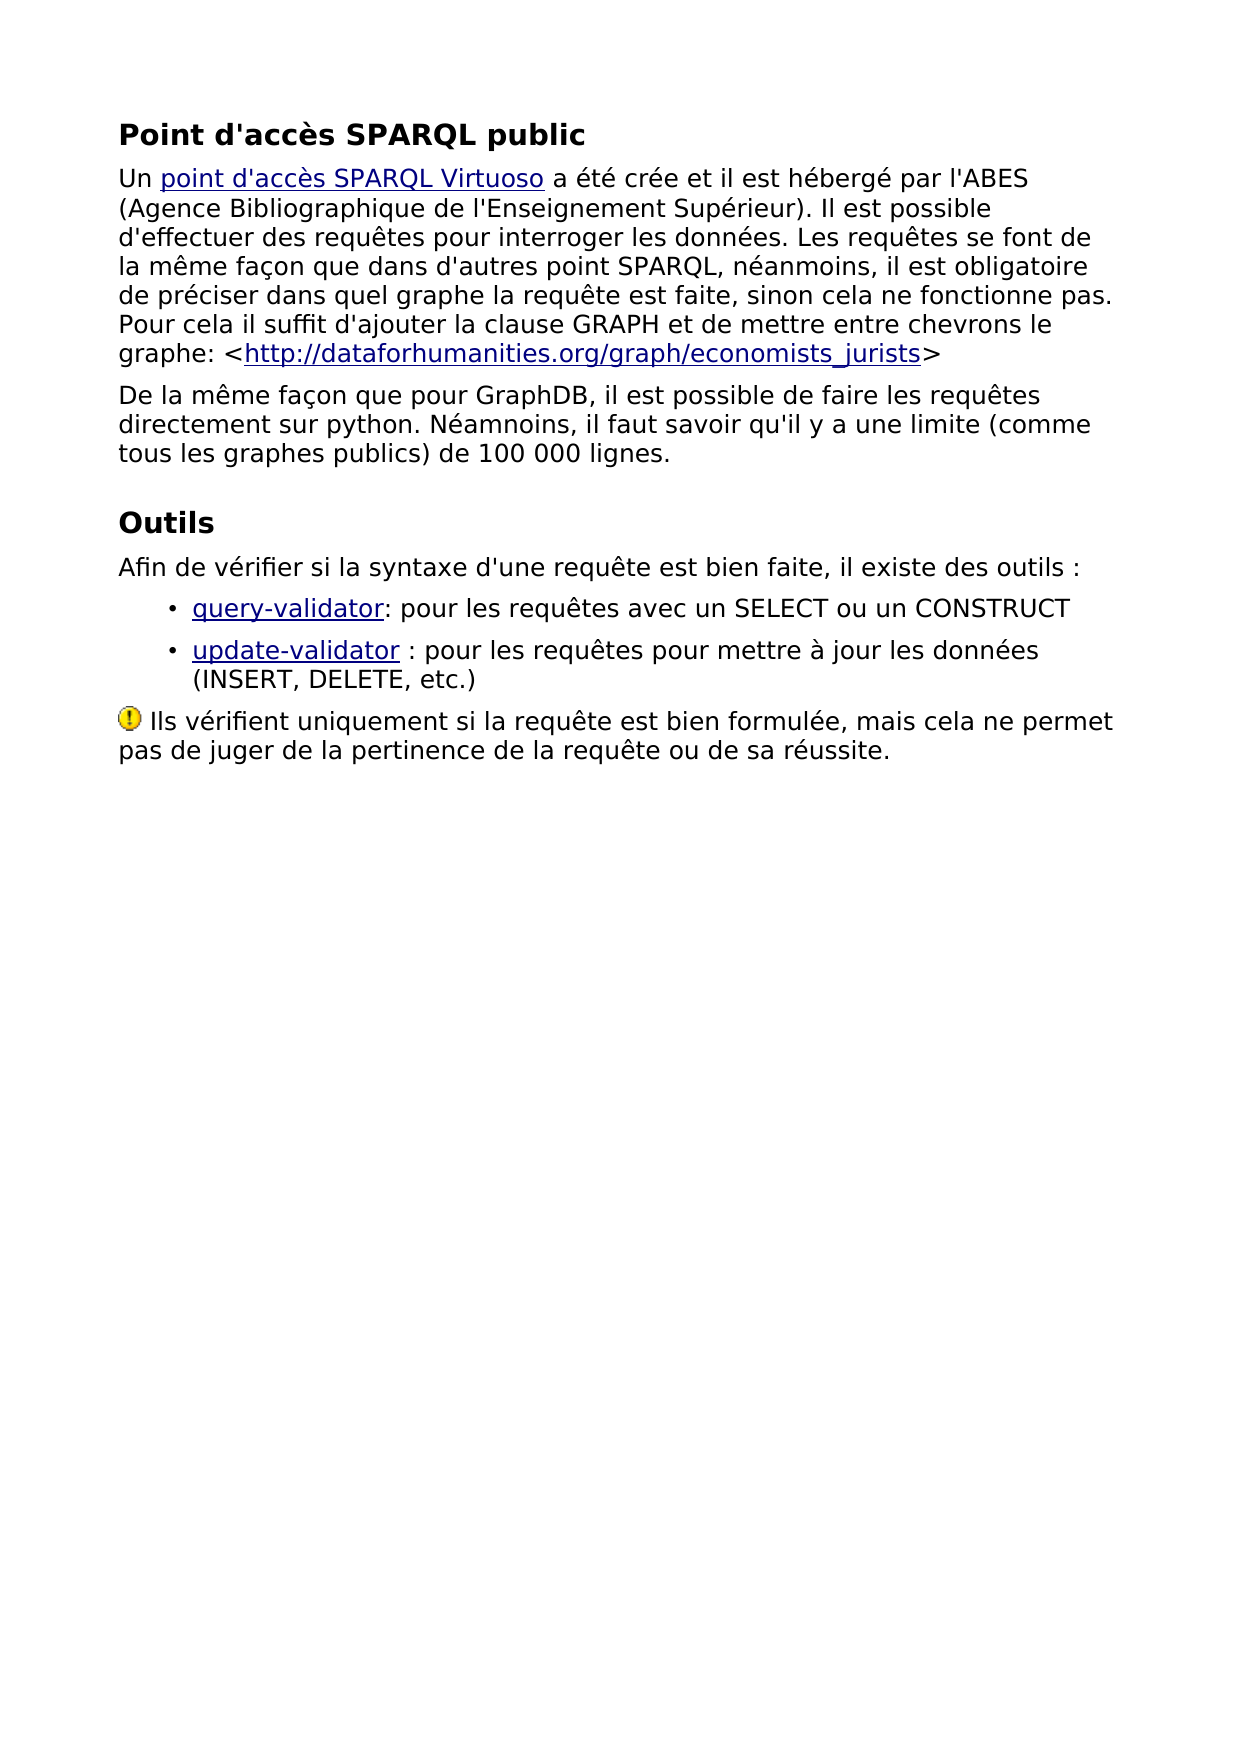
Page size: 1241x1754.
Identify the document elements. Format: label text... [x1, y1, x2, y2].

list query-validator: pour les requêtes avec un SELECT ou un CONSTRUCT [177, 594, 1122, 623]
text Un point d'accès SPARQL Virtuoso a été crée et il est hébergé par l'ABES (Agence Bibliographique de l'Enseignement Supérieur). Il est possible d'effectuer des requêtes pour interroger les données. Les requêtes se font de la même façon que dans d'autres point SPARQL, néanmoins, il est obligatoire de préciser dans quel graphe la requête est faite, sinon cela ne fonctionne pas. Pour cela il suffit d'ajouter la clause GRAPH et de mettre entre chevrons le graphe: <http://dataforhumanities.org/graph/economists_jurists> [118, 164, 1122, 369]
text Afin de vérifier si la syntaxe d'une requête est bien faite, il existe des outils : [118, 553, 1122, 582]
text Ils vérifient uniquement si la requête est bien formulée, mais cela ne permet pas de juger de la pertinence de la requête ou de sa réussite. [118, 707, 1122, 765]
picture [118, 706, 142, 731]
subtitle Outils [118, 506, 1122, 540]
list update-validator : pour les requêtes pour mettre à jour les données (INSERT, DELETE, etc.) [177, 636, 1122, 694]
text De la même façon que pour GraphDB, il est possible de faire les requêtes directement sur python. Néamnoins, il faut savoir qu'il y a une limite (comme tous les graphes publics) de 100 000 lignes. [118, 381, 1122, 469]
subtitle Point d'accès SPARQL public [118, 118, 1122, 152]
